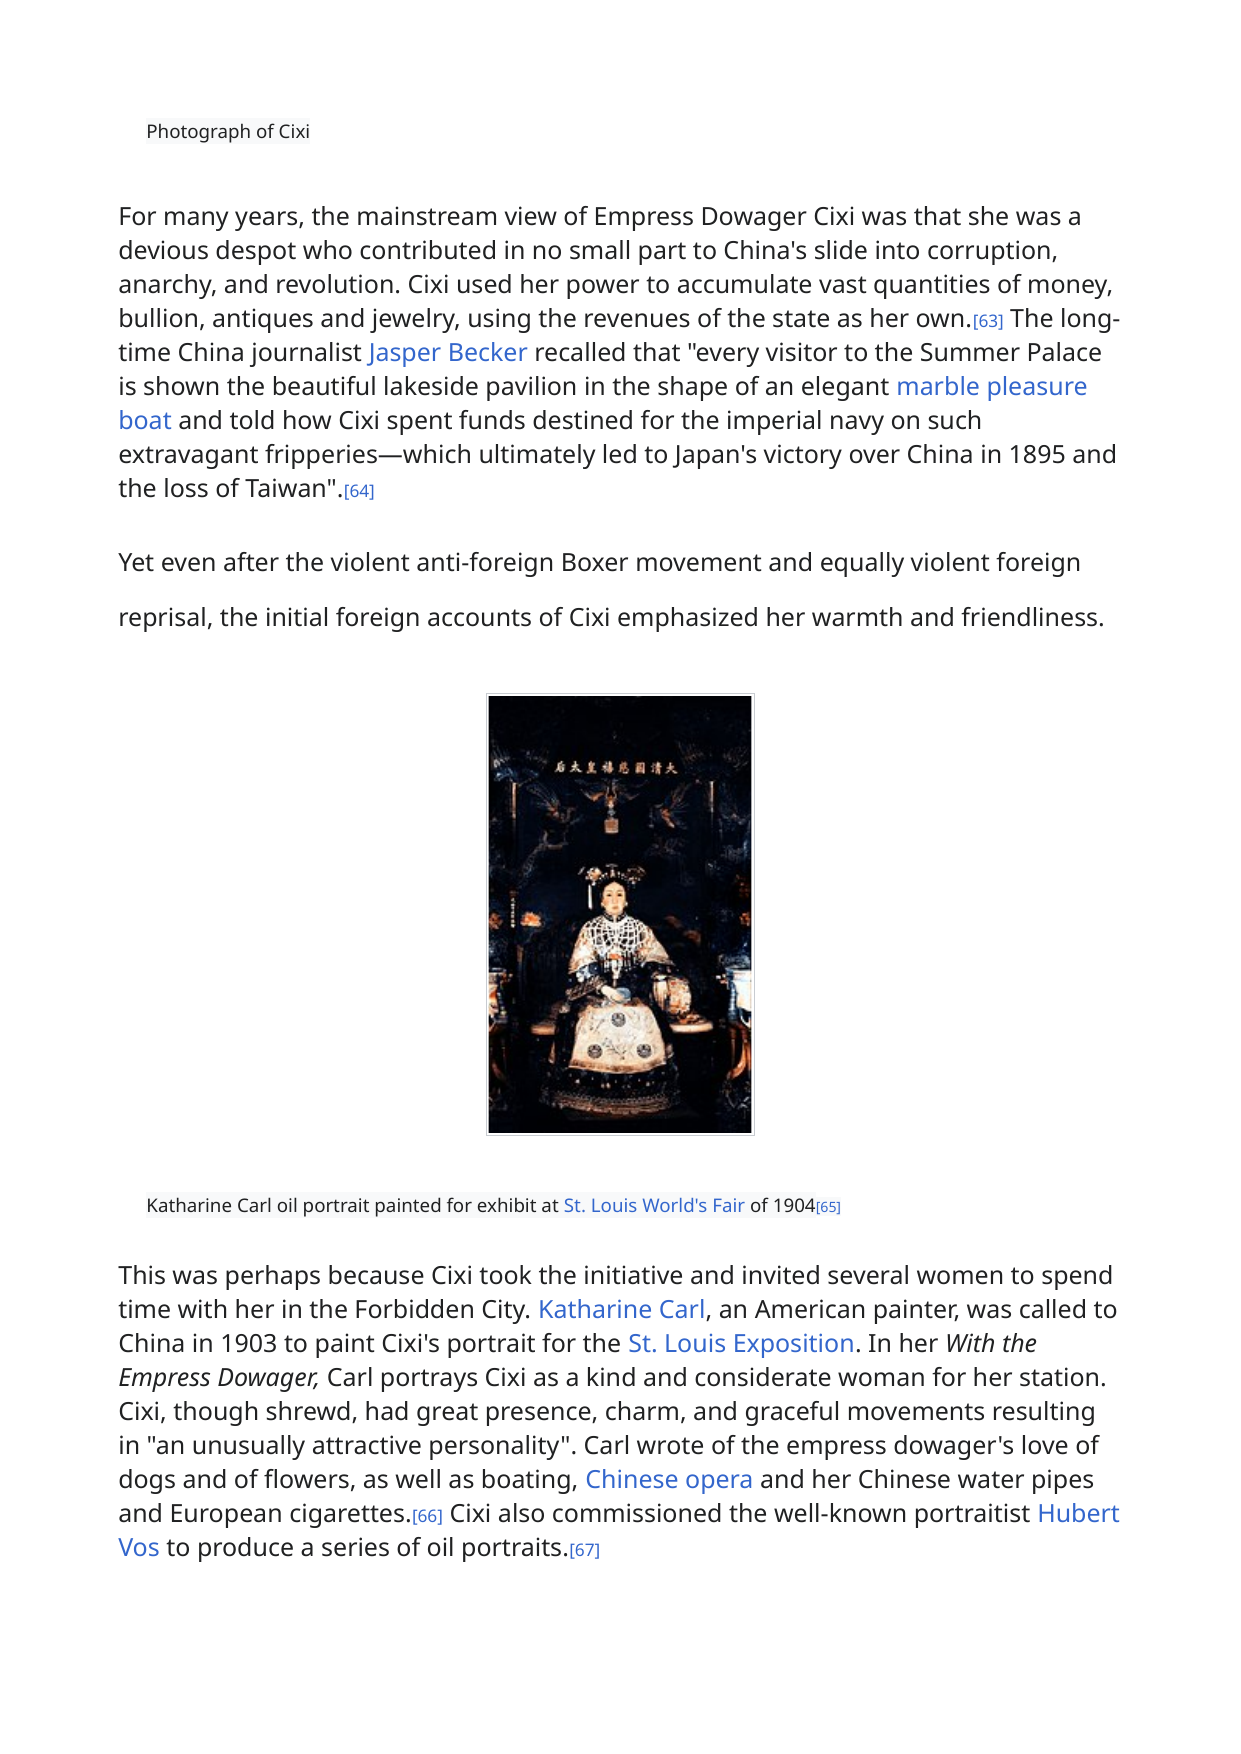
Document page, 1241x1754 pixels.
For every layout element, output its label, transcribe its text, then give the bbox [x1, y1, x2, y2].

text Photograph of Cixi [123, 118, 1122, 144]
text Katharine Carl oil portrait painted for exhibit at St. Louis World's Fair of 1904[65] [123, 1192, 1122, 1218]
picture [488, 696, 752, 1133]
text This was perhaps because Cixi took the initiative and invited several women to spend time with her in the Forbidden City. Katharine Carl, an American painter, was called to China in 1903 to paint Cixi's portrait for the St. Louis Exposition. In her With the Empress Dowager, Carl portrays Cixi as a kind and considerate woman for her station. Cixi, though shrewd, had great presence, charm, and graceful movements resulting in "an unusually attractive personality". Carl wrote of the empress dowager's love of dogs and of flowers, as well as boating, Chinese opera and her Chinese water pipes and European cigarettes.[66] Cixi also commissioned the well-known portraitist Hubert Vos to produce a series of oil portraits.[67] [118, 1257, 1122, 1564]
text For many years, the mainstream view of Empress Dowager Cixi was that she was a devious despot who contributed in no small part to China's slide into corruption, anarchy, and revolution. Cixi used her power to accumulate vast quantities of money, bullion, antiques and jewelry, using the revenues of the state as her own.[63] The long-time China journalist Jasper Becker recalled that "every visitor to the Summer Palace is shown the beautiful lakeside pavilion in the shape of an elegant marble pleasure boat and told how Cixi spent funds destined for the imperial navy on such extravagant fripperies—which ultimately led to Japan's victory over China in 1895 and the loss of Taiwan".[64] [118, 198, 1122, 505]
text Yet even after the violent anti-foreign Boxer movement and equally violent foreign reprisal, the initial foreign accounts of Cixi emphasized her warmth and friendliness. [118, 545, 1122, 633]
